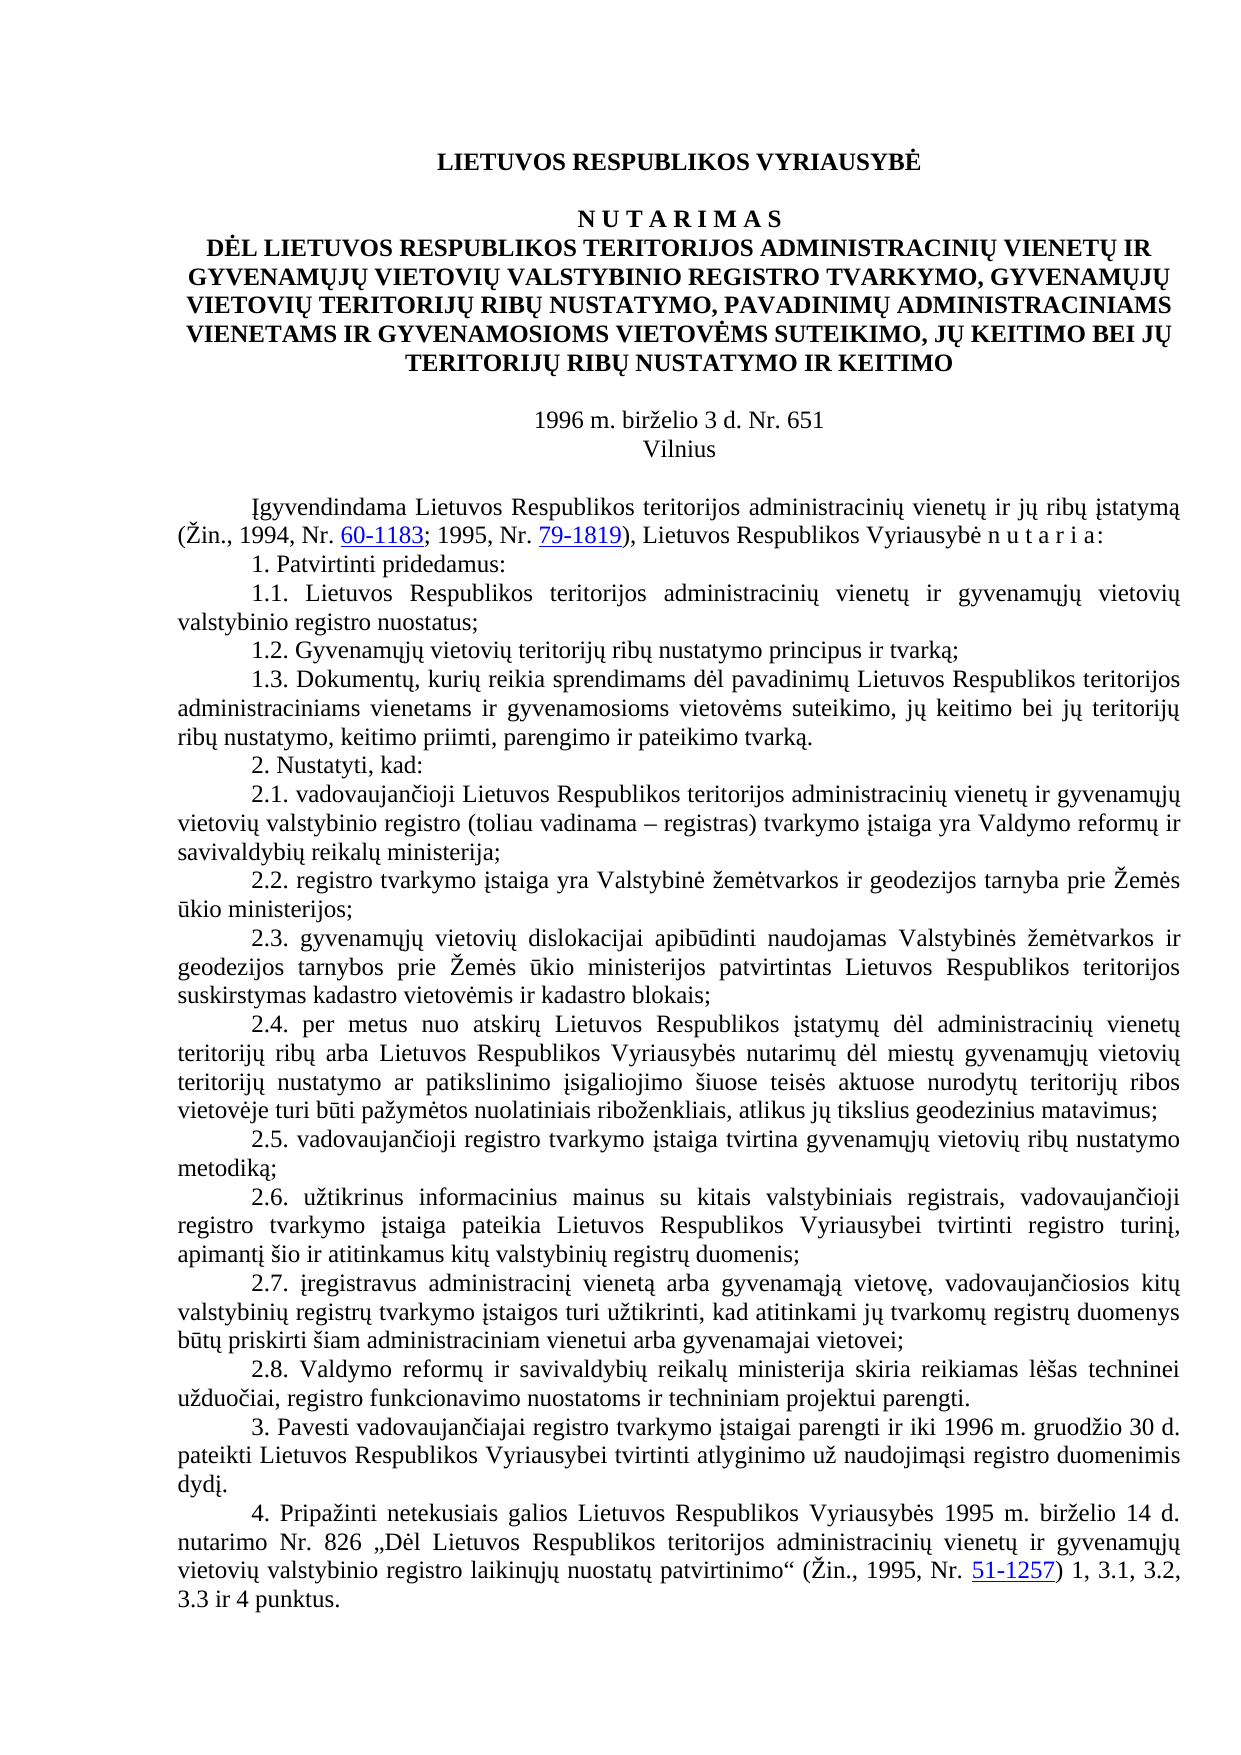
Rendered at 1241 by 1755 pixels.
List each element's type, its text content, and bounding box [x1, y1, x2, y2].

text DĖL LIETUVOS RESPUBLIKOS TERITORIJOS ADMINISTRACINIŲ VIENETŲ IR GYVENAMŲJŲ VIETOVIŲ VALSTYBINIO REGISTRO TVARKYMO, GYVENAMŲJŲ VIETOVIŲ TERITORIJŲ RIBŲ NUSTATYMO, PAVADINIMŲ ADMINISTRACINIAMS VIENETAMS IR GYVENAMOSIOMS VIETOVĖMS SUTEIKIMO, JŲ KEITIMO BEI JŲ TERITORIJŲ RIBŲ NUSTATYMO IR KEITIMO [177, 233, 1181, 377]
text 2. Nustatyti, kad: [177, 751, 1181, 779]
text 3. Pavesti vadovaujančiajai registro tvarkymo įstaigai parengti ir iki 1996 m. gruodžio 30 d. pateikti Lietuvos Respublikos Vyriausybei tvirtinti atlyginimo už naudojimąsi registro duomenimis dydį. [177, 1412, 1181, 1498]
text N U T A R I M A S [177, 204, 1181, 233]
text 2.4. per metus nuo atskirų Lietuvos Respublikos įstatymų dėl administracinių vienetų teritorijų ribų arba Lietuvos Respublikos Vyriausybės nutarimų dėl miestų gyvenamųjų vietovių teritorijų nustatymo ar patikslinimo įsigaliojimo šiuose teisės aktuose nurodytų teritorijų ribos vietovėje turi būti pažymėtos nuolatiniais riboženkliais, atlikus jų tikslius geodezinius matavimus; [177, 1009, 1181, 1124]
text 2.2. registro tvarkymo įstaiga yra Valstybinė žemėtvarkos ir geodezijos tarnyba prie Žemės ūkio ministerijos; [177, 866, 1181, 923]
text 1996 m. birželio 3 d. Nr. 651 [177, 406, 1181, 434]
text 1. Patvirtinti pridedamus: [177, 549, 1181, 578]
text Vilnius [177, 434, 1181, 463]
text 2.6. užtikrinus informacinius mainus su kitais valstybiniais registrais, vadovaujančioji registro tvarkymo įstaiga pateikia Lietuvos Respublikos Vyriausybei tvirtinti registro turinį, apimantį šio ir atitinkamus kitų valstybinių registrų duomenis; [177, 1182, 1181, 1268]
text 1.2. Gyvenamųjų vietovių teritorijų ribų nustatymo principus ir tvarką; [177, 636, 1181, 664]
text 4. Pripažinti netekusiais galios Lietuvos Respublikos Vyriausybės 1995 m. birželio 14 d. nutarimo Nr. 826 „Dėl Lietuvos Respublikos teritorijos administracinių vienetų ir gyvenamųjų vietovių valstybinio registro laikinųjų nuostatų patvirtinimo“ (Žin., 1995, Nr. 51-1257) 1, 3.1, 3.2, 3.3 ir 4 punktus. [177, 1498, 1181, 1613]
text 1.3. Dokumentų, kurių reikia sprendimams dėl pavadinimų Lietuvos Respublikos teritorijos administraciniams vienetams ir gyvenamosioms vietovėms suteikimo, jų keitimo bei jų teritorijų ribų nustatymo, keitimo priimti, parengimo ir pateikimo tvarką. [177, 664, 1181, 751]
text 1.1. Lietuvos Respublikos teritorijos administracinių vienetų ir gyvenamųjų vietovių valstybinio registro nuostatus; [177, 578, 1181, 636]
text 2.3. gyvenamųjų vietovių dislokacijai apibūdinti naudojamas Valstybinės žemėtvarkos ir geodezijos tarnybos prie Žemės ūkio ministerijos patvirtintas Lietuvos Respublikos teritorijos suskirstymas kadastro vietovėmis ir kadastro blokais; [177, 923, 1181, 1009]
text 2.5. vadovaujančioji registro tvarkymo įstaiga tvirtina gyvenamųjų vietovių ribų nustatymo metodiką; [177, 1124, 1181, 1182]
text Įgyvendindama Lietuvos Respublikos teritorijos administracinių vienetų ir jų ribų įstatymą (Žin., 1994, Nr. 60-1183; 1995, Nr. 79-1819), Lietuvos Respublikos Vyriausybė nutaria: [177, 492, 1181, 549]
text 2.8. Valdymo reformų ir savivaldybių reikalų ministerija skiria reikiamas lėšas techninei užduočiai, registro funkcionavimo nuostatoms ir techniniam projektui parengti. [177, 1354, 1181, 1412]
text 2.1. vadovaujančioji Lietuvos Respublikos teritorijos administracinių vienetų ir gyvenamųjų vietovių valstybinio registro (toliau vadinama – registras) tvarkymo įstaiga yra Valdymo reformų ir savivaldybių reikalų ministerija; [177, 779, 1181, 866]
text 2.7. įregistravus administracinį vienetą arba gyvenamąją vietovę, vadovaujančiosios kitų valstybinių registrų tvarkymo įstaigos turi užtikrinti, kad atitinkami jų tvarkomų registrų duomenys būtų priskirti šiam administraciniam vienetui arba gyvenamajai vietovei; [177, 1268, 1181, 1354]
text LIETUVOS RESPUBLIKOS VYRIAUSYBĖ [177, 147, 1181, 176]
